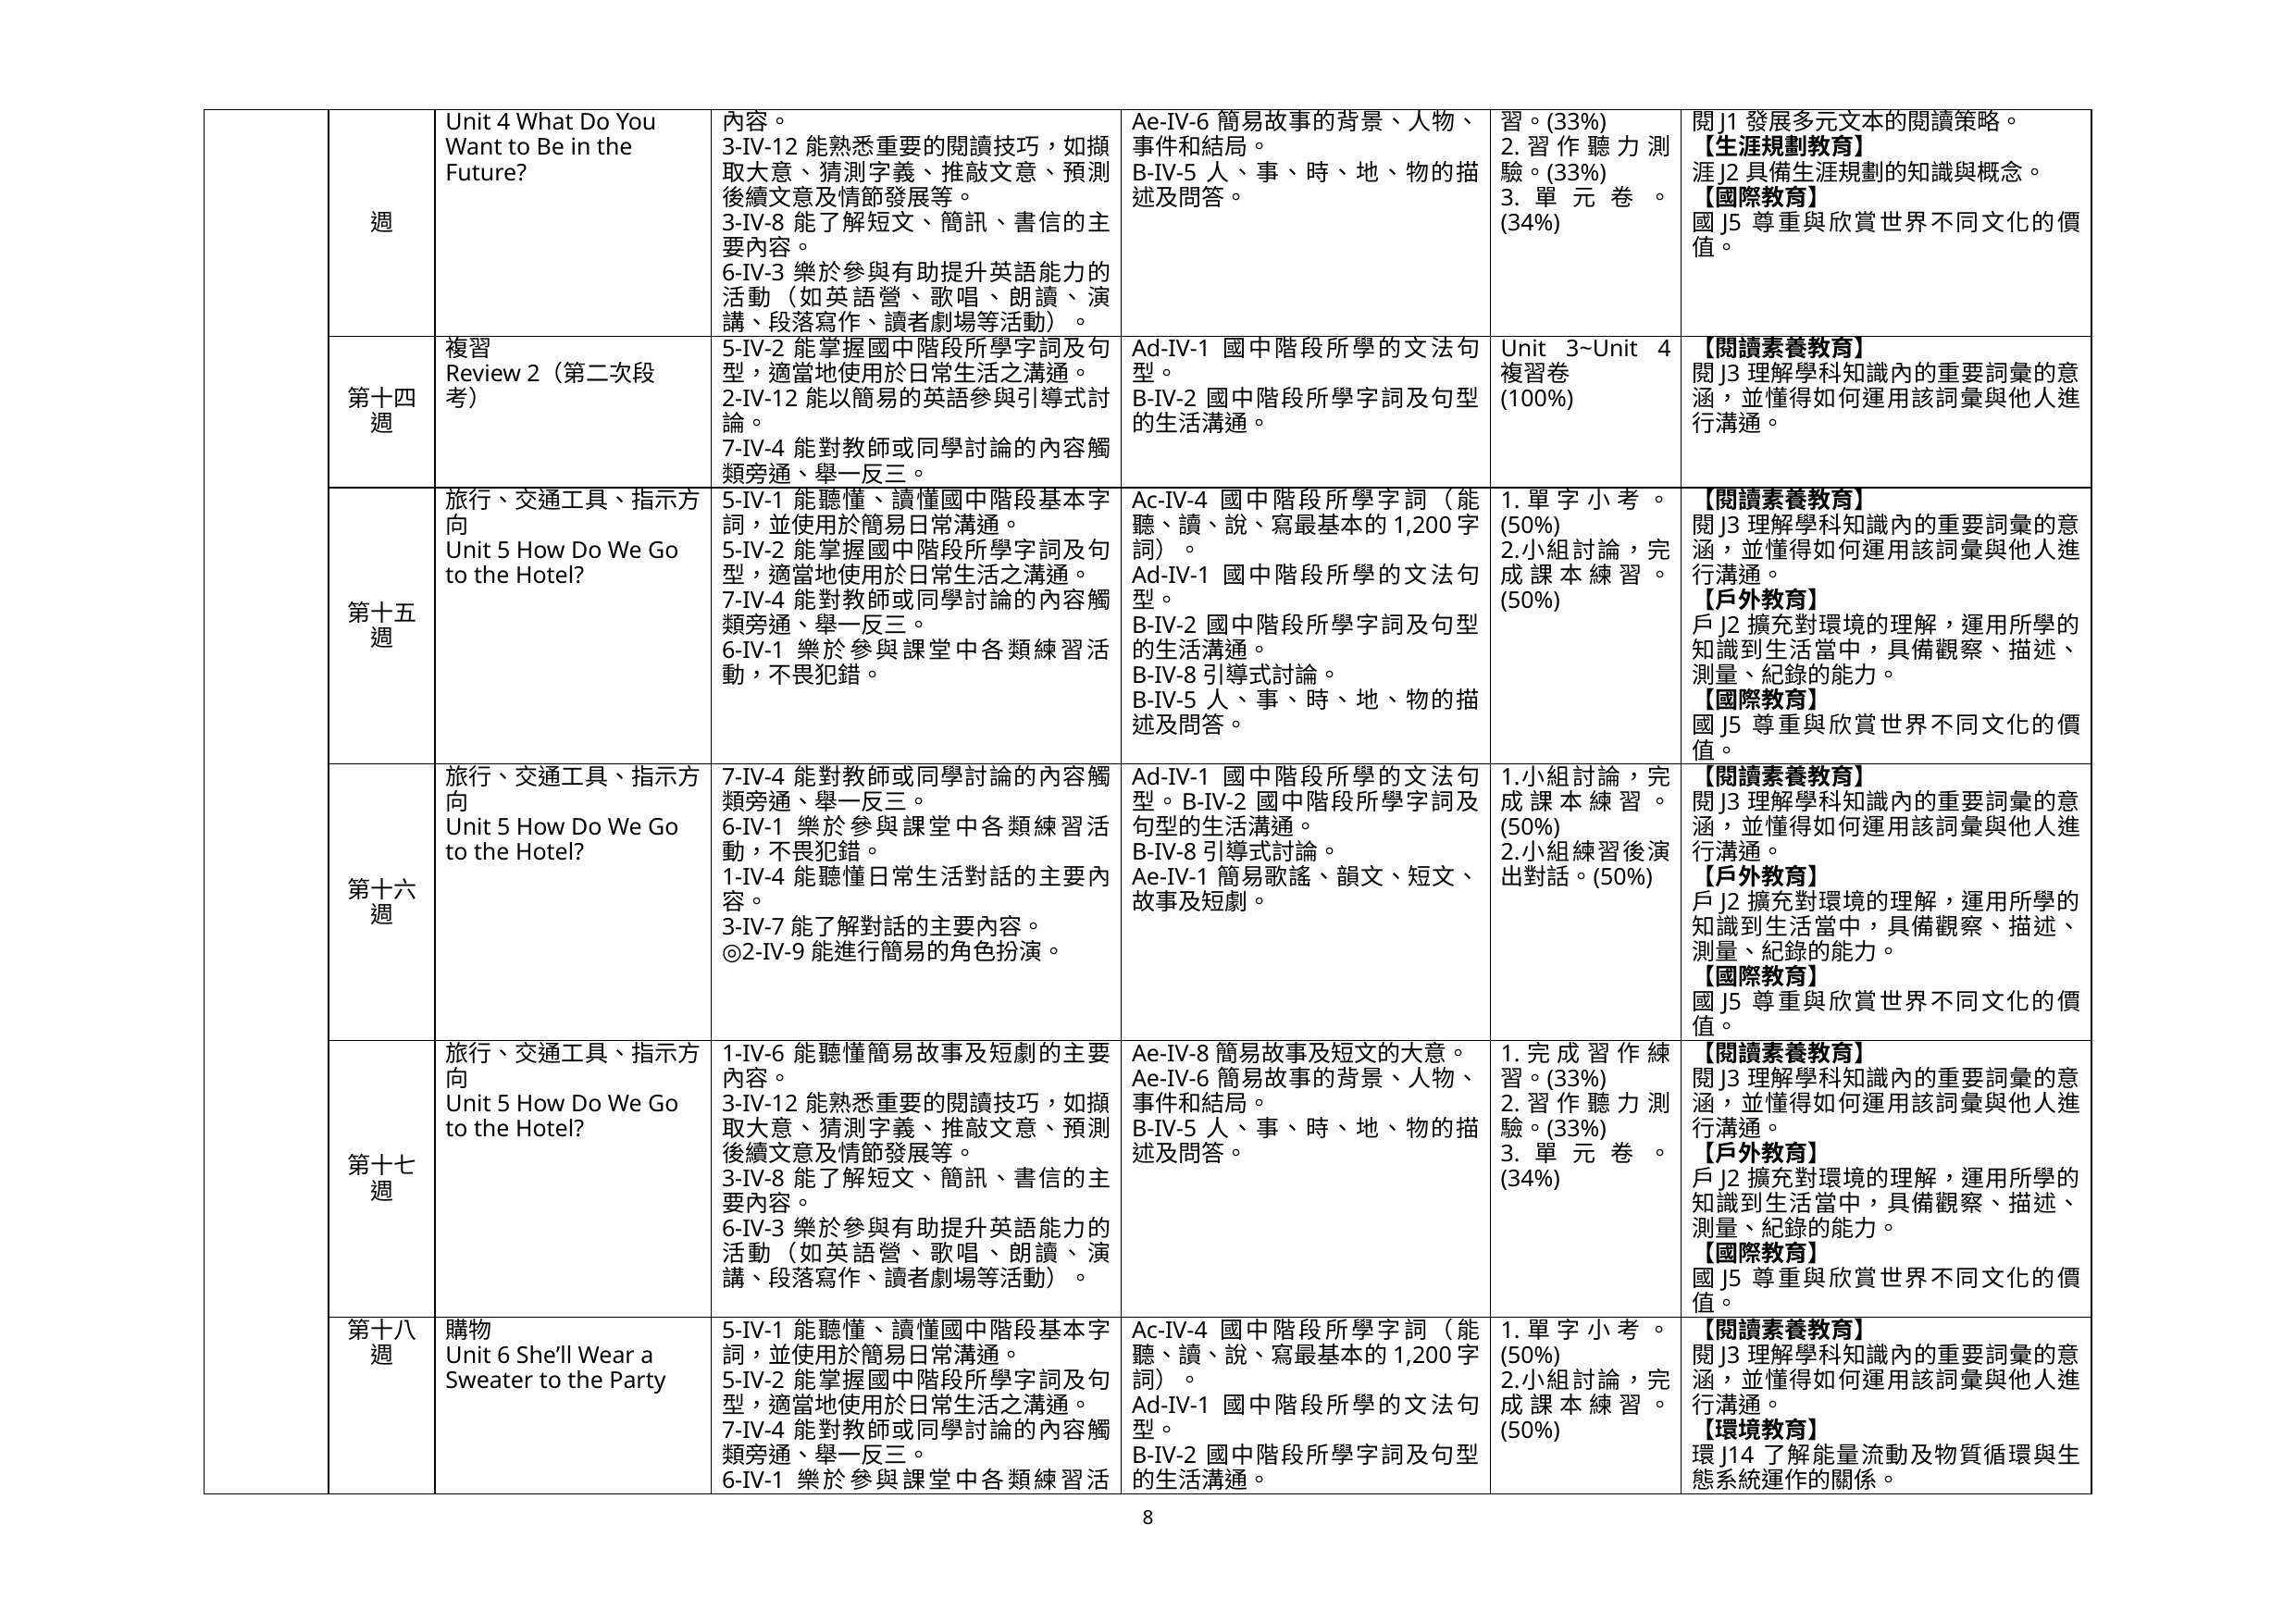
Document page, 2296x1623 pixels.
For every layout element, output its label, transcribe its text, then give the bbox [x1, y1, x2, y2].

table_cell 1.單字小考。(50%) 2.小組討論，完成課本練習。(50%) [1491, 489, 1681, 763]
table_cell 5-IV-1 能聽懂、讀懂國中階段基本字詞，並使用於簡易日常溝通。 5-IV-2 能掌握國中階段所學字詞及句型，適當地使用於日常生活之溝通。 7-IV-4 能對教師或同學討論的內容觸類旁通、舉一反三。 6-IV-1 樂於參與課堂中各類練習活動，不畏犯錯。 [712, 489, 1121, 763]
table_cell [205, 110, 328, 1493]
table_cell Unit 3~Unit 4複習卷 (100%) [1491, 337, 1681, 487]
table_cell 第十六週 [329, 764, 434, 1040]
table_cell 第十四週 [329, 337, 434, 487]
table_cell 【閱讀素養教育】 閱J3 理解學科知識內的重要詞彙的意涵，並懂得如何運用該詞彙與他人進行溝通。 【戶外教育】 戶J2 擴充對環境的理解，運用所學的知識到生活當中，具備觀察、描述、測量、紀錄的能力。 【國際教育】 國J5 尊重與欣賞世界不同文化的價值。 [1682, 1041, 2091, 1317]
table_cell 【閱讀素養教育】 閱J3 理解學科知識內的重要詞彙的意涵，並懂得如何運用該詞彙與他人進行溝通。 【環境教育】 環J14 了解能量流動及物質循環與生態系統運作的關係。 [1682, 1318, 2091, 1493]
table_cell Ad-IV-1 國中階段所學的文法句型。B-IV-2 國中階段所學字詞及句型的生活溝通。 B-IV-8 引導式討論。 Ae-IV-1 簡易歌謠、韻文、短文、故事及短劇。 [1122, 764, 1490, 1040]
table_cell 第十五週 [329, 489, 434, 763]
table_cell 第十七週 [329, 1041, 434, 1317]
table_cell 複習 Review 2（第二次段考） [436, 337, 711, 487]
table_cell 7-IV-4 能對教師或同學討論的內容觸類旁通、舉一反三。 6-IV-1 樂於參與課堂中各類練習活動，不畏犯錯。 1-IV-4 能聽懂日常生活對話的主要內容。 3-IV-7 能了解對話的主要內容。 ◎2-IV-9 能進行簡易的角色扮演。 [712, 764, 1121, 1040]
table_cell 閱J1 發展多元文本的閱讀策略。 【生涯規劃教育】 涯J2 具備生涯規劃的知識與概念。 【國際教育】 國J5 尊重與欣賞世界不同文化的價值。 [1682, 110, 2091, 336]
table_cell 旅行、交通工具、指示方向 Unit 5 How Do We Go to the Hotel? [436, 764, 711, 1040]
table_cell 旅行、交通工具、指示方向 Unit 5 How Do We Go to the Hotel? [436, 489, 711, 763]
table_cell 【閱讀素養教育】 閱J3 理解學科知識內的重要詞彙的意涵，並懂得如何運用該詞彙與他人進行溝通。 【戶外教育】 戶J2 擴充對環境的理解，運用所學的知識到生活當中，具備觀察、描述、測量、紀錄的能力。 【國際教育】 國J5 尊重與欣賞世界不同文化的價值。 [1682, 764, 2091, 1040]
table_cell Ad-IV-1 國中階段所學的文法句型。 B-IV-2 國中階段所學字詞及句型的生活溝通。 [1122, 337, 1490, 487]
table_cell 旅行、交通工具、指示方向 Unit 5 How Do We Go to the Hotel? [436, 1041, 711, 1317]
table_cell 【閱讀素養教育】 閱J3 理解學科知識內的重要詞彙的意涵，並懂得如何運用該詞彙與他人進行溝通。 【戶外教育】 戶J2 擴充對環境的理解，運用所學的知識到生活當中，具備觀察、描述、測量、紀錄的能力。 【國際教育】 國J5 尊重與欣賞世界不同文化的價值。 [1682, 489, 2091, 763]
table_cell Unit 4 What Do You Want to Be in the Future? [436, 110, 711, 336]
table_cell 週 [329, 110, 434, 336]
table_cell 5-IV-1 能聽懂、讀懂國中階段基本字詞，並使用於簡易日常溝通。 5-IV-2 能掌握國中階段所學字詞及句型，適當地使用於日常生活之溝通。 7-IV-4 能對教師或同學討論的內容觸類旁通、舉一反三。 6-IV-1 樂於參與課堂中各類練習活 [712, 1318, 1121, 1493]
table_cell Ac-IV-4 國中階段所學字詞（能聽、讀、說、寫最基本的1,200字詞）。 Ad-IV-1 國中階段所學的文法句型。 B-IV-2 國中階段所學字詞及句型的生活溝通。 [1122, 1318, 1490, 1493]
table_cell 1.單字小考。(50%) 2.小組討論，完成課本練習。(50%) [1491, 1318, 1681, 1493]
table_cell 1.小組討論，完成課本練習。(50%) 2.小組練習後演出對話。(50%) [1491, 764, 1681, 1040]
table_cell 內容。 3-IV-12 能熟悉重要的閱讀技巧，如擷取大意、猜測字義、推敲文意、預測後續文意及情節發展等。 3-IV-8 能了解短文、簡訊、書信的主要內容。 6-IV-3 樂於參與有助提升英語能力的活動（如英語營、歌唱、朗讀、演講、段落寫作、讀者劇場等活動）。 [712, 110, 1121, 336]
table_cell Ac-IV-4 國中階段所學字詞（能聽、讀、說、寫最基本的1,200字詞）。 Ad-IV-1 國中階段所學的文法句型。 B-IV-2 國中階段所學字詞及句型的生活溝通。 B-IV-8 引導式討論。 B-IV-5 人、事、時、地、物的描述及問答。 [1122, 489, 1490, 763]
table_cell 第十八週 [329, 1318, 434, 1493]
table_cell 購物 Unit 6 She’ll Wear a Sweater to the Party [436, 1318, 711, 1493]
table_cell 1.完成習作練習。(33%) 2.習作聽力測驗。(33%) 3.單元卷。(34%) [1491, 1041, 1681, 1317]
table_cell Ae-IV-8 簡易故事及短文的大意。 Ae-IV-6 簡易故事的背景、人物、事件和結局。 B-IV-5 人、事、時、地、物的描述及問答。 [1122, 1041, 1490, 1317]
table_cell 習。(33%) 2.習作聽力測驗。(33%) 3.單元卷。(34%) [1491, 110, 1681, 336]
table_cell 5-IV-2 能掌握國中階段所學字詞及句型，適當地使用於日常生活之溝通。 2-IV-12 能以簡易的英語參與引導式討論。 7-IV-4 能對教師或同學討論的內容觸類旁通、舉一反三。 [712, 337, 1121, 487]
table_cell Ae-IV-6 簡易故事的背景、人物、事件和結局。 B-IV-5 人、事、時、地、物的描述及問答。 [1122, 110, 1490, 336]
table_cell 1-IV-6 能聽懂簡易故事及短劇的主要內容。 3-IV-12 能熟悉重要的閱讀技巧，如擷取大意、猜測字義、推敲文意、預測後續文意及情節發展等。 3-IV-8 能了解短文、簡訊、書信的主要內容。 6-IV-3 樂於參與有助提升英語能力的活動（如英語營、歌唱、朗讀、演講、段落寫作、讀者劇場等活動）。 [712, 1041, 1121, 1317]
table_cell 【閱讀素養教育】 閱J3 理解學科知識內的重要詞彙的意涵，並懂得如何運用該詞彙與他人進行溝通。 [1682, 337, 2091, 487]
